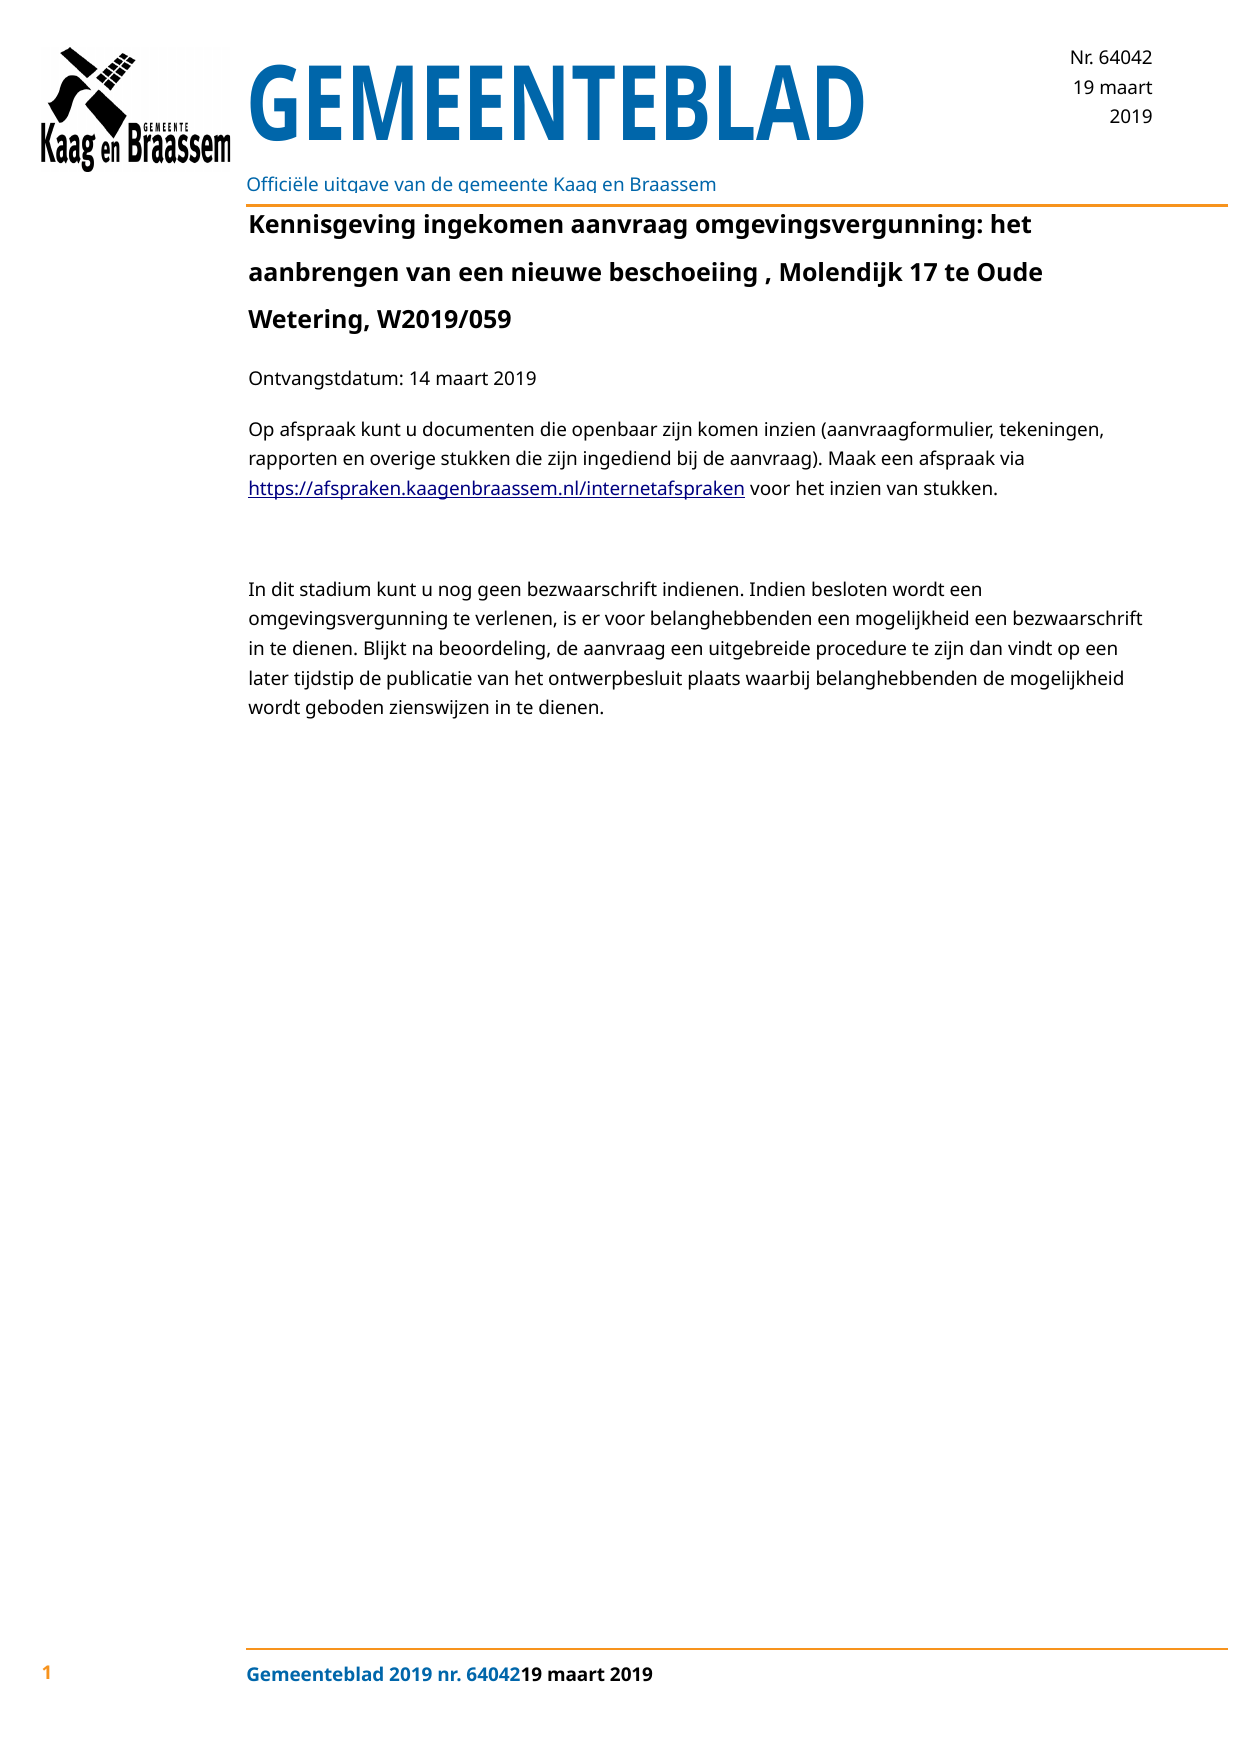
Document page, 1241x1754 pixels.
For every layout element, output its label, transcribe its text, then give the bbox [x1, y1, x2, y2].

text Ontvangstdatum: 14 maart 2019 [248, 366, 1152, 391]
picture [41, 47, 231, 172]
text Op afspraak kunt u documenten die openbaar zijn komen inzien (aanvraagformulier, tekeningen, rapporten en overige stukken die zijn ingediend bij de aanvraag). Maak een afspraak via https://afspraken.kaagenbraassem.nl/internetafspraken voor het inzien van stukken. [248, 416, 1152, 501]
text In dit stadium kunt u nog geen bezwaarschrift indienen. Indien besloten wordt een omgevingsvergunning te verlenen, is er voor belanghebbenden een mogelijkheid een bezwaarschrift in te dienen. Blijkt na beoordeling, de aanvraag een uitgebreide procedure te zijn dan vindt op een later tijdstip de publicatie van het ontwerpbesluit plaats waarbij belanghebbenden de mogelijkheid wordt geboden zienswijzen in te dienen. [248, 576, 1152, 720]
text Kennisgeving ingekomen aanvraag omgevingsvergunning: het aanbrengen van een nieuwe beschoeiing , Molendijk 17 te Oude Wetering, W2019/059 [248, 207, 1152, 336]
